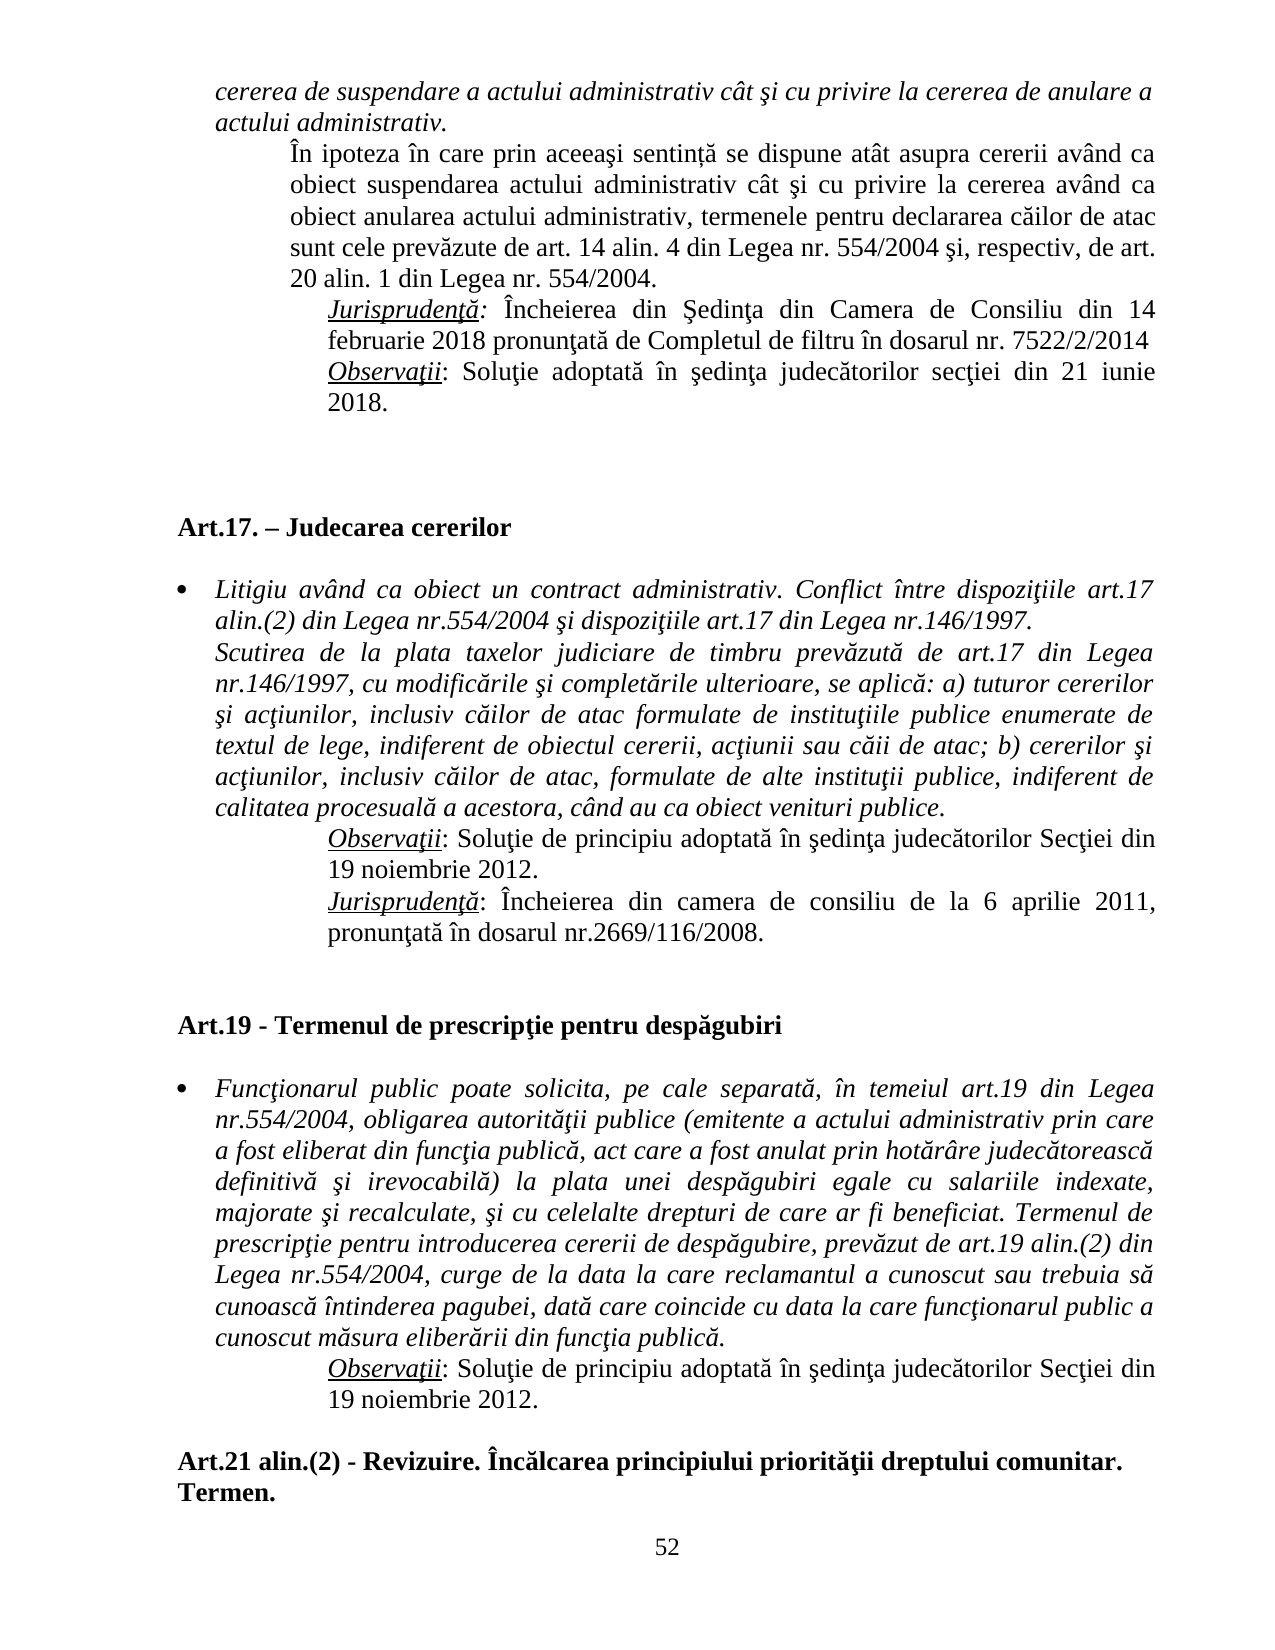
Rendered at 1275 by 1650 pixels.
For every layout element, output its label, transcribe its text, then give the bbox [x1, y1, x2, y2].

text Jurisprudenţă: Încheierea din Şedinţa din Camera de Consiliu din 14 februarie 2018 pronunţată de Completul de filtru în dosarul nr. 7522/2/2014 [327, 293, 1157, 355]
subtitle Art.19 - Termenul de prescripţie pentru despăgubiri [177, 1009, 1157, 1041]
subtitle Art.17. – Judecarea cererilor [177, 511, 1157, 542]
list Litigiu având ca obiect un contract administrativ. Conflict între dispoziţiile art.17 alin.(2) din Legea nr.554/2004 şi dispoziţiile art.17 din Legea nr.146/1997. [177, 573, 1157, 636]
text Jurisprudenţă: Încheierea din camera de consiliu de la 6 aprilie 2011, pronunţată în dosarul nr.2669/116/2008. [327, 885, 1157, 947]
list cererea de suspendare a actului administrativ cât şi cu privire la cererea de anulare a actului administrativ. [177, 75, 1157, 137]
subtitle Art.21 alin.(2) - Revizuire. Încălcarea principiului priorităţii dreptului comunitar. Termen. [177, 1445, 1157, 1508]
text Observaţii: Soluţie de principiu adoptată în şedinţa judecătorilor Secţiei din 19 noiembrie 2012. [327, 822, 1157, 885]
text Observaţii: Soluţie adoptată în şedinţa judecătorilor secţiei din 21 iunie 2018. [327, 355, 1157, 418]
text În ipoteza în care prin aceeaşi sentință se dispune atât asupra cererii având ca obiect suspendarea actului administrativ cât şi cu privire la cererea având ca obiect anularea actului administrativ, termenele pentru declararea căilor de atac sunt cele prevăzute de art. 14 alin. 4 din Legea nr. 554/2004 şi, respectiv, de art. 20 alin. 1 din Legea nr. 554/2004. [290, 137, 1157, 293]
list Funcţionarul public poate solicita, pe cale separată, în temeiul art.19 din Legea nr.554/2004, obligarea autorităţii publice (emitente a actului administrativ prin care a fost eliberat din funcţia publică, act care a fost anulat prin hotărâre judecătorească definitivă şi irevocabilă) la plata unei despăgubiri egale cu salariile indexate, majorate şi recalculate, şi cu celelalte drepturi de care ar fi beneficiat. Termenul de prescripţie pentru introducerea cererii de despăgubire, prevăzut de art.19 alin.(2) din Legea nr.554/2004, curge de la data la care reclamantul a cunoscut sau trebuia să cunoască întinderea pagubei, dată care coincide cu data la care funcţionarul public a cunoscut măsura eliberării din funcţia publică. [177, 1072, 1157, 1352]
text Scutirea de la plata taxelor judiciare de timbru prevăzută de art.17 din Legea nr.146/1997, cu modificările şi completările ulterioare, se aplică: a) tuturor cererilor şi acţiunilor, inclusiv căilor de atac formulate de instituţiile publice enumerate de textul de lege, indiferent de obiectul cererii, acţiunii sau căii de atac; b) cererilor şi acţiunilor, inclusiv căilor de atac, formulate de alte instituţii publice, indiferent de calitatea procesuală a acestora, când au ca obiect venituri publice. [215, 636, 1157, 822]
text Observaţii: Soluţie de principiu adoptată în şedinţa judecătorilor Secţiei din 19 noiembrie 2012. [327, 1352, 1157, 1414]
